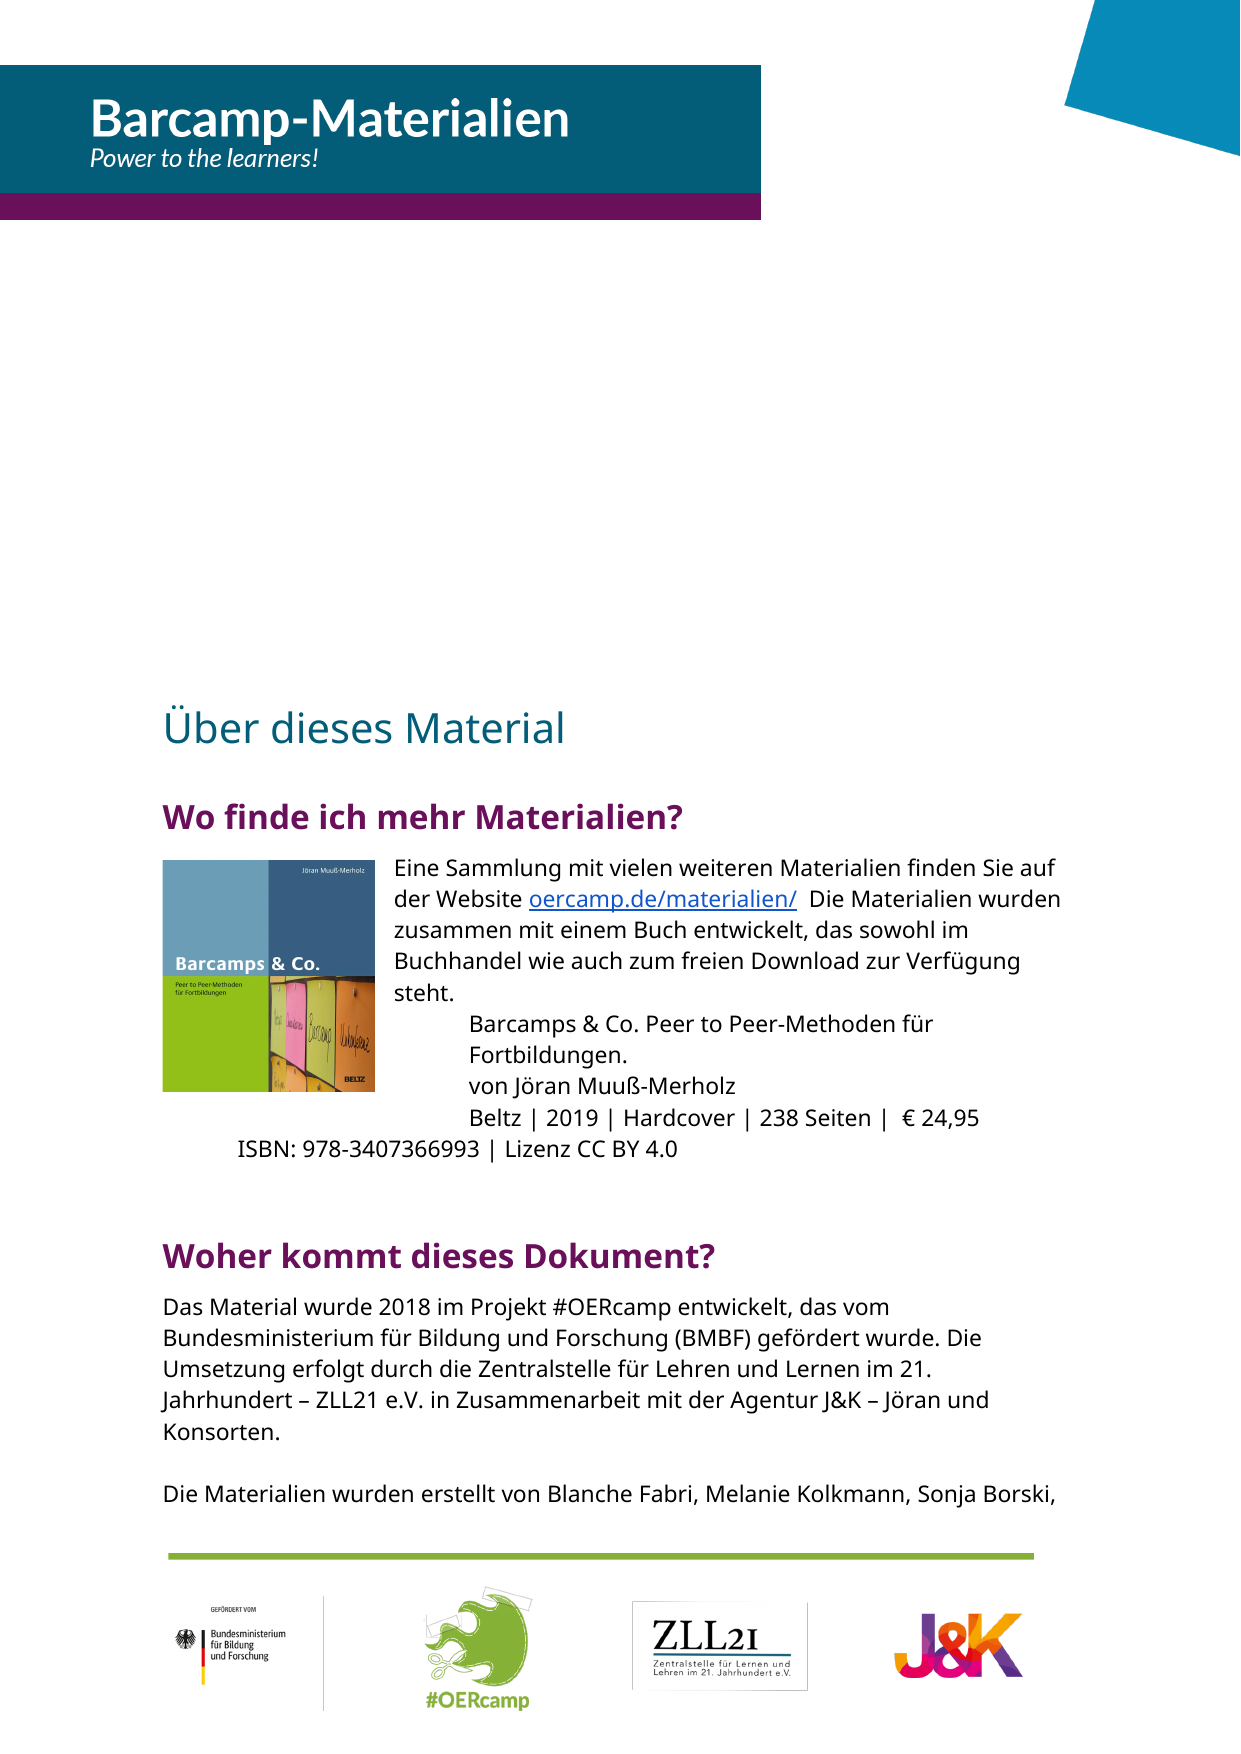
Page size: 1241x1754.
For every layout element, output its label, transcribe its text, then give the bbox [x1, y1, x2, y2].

picture [294, 119, 306, 123]
text Die Materialien wurden erstellt von Blanche Fabri, Melanie Kolkmann, Sonja Borski, [162, 1478, 1063, 1509]
picture [404, 110, 428, 136]
picture [453, 111, 458, 136]
picture [162, 860, 375, 1092]
picture [517, 110, 540, 136]
picture [268, 155, 272, 166]
text Barcamps & Co. Peer to Peer-Methoden für Fortbildungen. [375, 1008, 1063, 1070]
subtitle Wo finde ich mehr Materialien? [162, 793, 1063, 839]
picture [1017, 0, 1240, 173]
picture [492, 99, 497, 136]
picture [153, 110, 167, 136]
picture [0, 63, 765, 222]
picture [92, 149, 100, 166]
picture [124, 110, 146, 136]
text ISBN: 978-3407366993 | Lizenz CC BY 4.0 [237, 1133, 1063, 1164]
text Beltz | 2019 | Hardcover | 238 Seiten | € 24,95 [237, 1101, 1063, 1133]
picture [265, 110, 288, 144]
subtitle Woher kommt dieses Dokument? [162, 1233, 1063, 1278]
picture [464, 110, 485, 136]
subtitle Über dieses Material [162, 699, 1063, 756]
picture [170, 110, 190, 136]
picture [505, 111, 510, 136]
picture [385, 103, 401, 136]
picture [194, 110, 215, 136]
picture [94, 100, 120, 136]
picture [162, 1532, 1063, 1725]
picture [504, 99, 511, 106]
text Eine Sammlung mit vielen weiteren Materialien finden Sie auf der Website oercamp.de/materialien/ Die Materialien wurden zusammen mit einem Buch entwickelt, das sowohl im Buchhandel wie auch zum freien Download zur Verfügung steht. [162, 851, 1063, 1008]
picture [434, 110, 448, 136]
picture [314, 100, 353, 136]
picture [545, 110, 567, 136]
picture [294, 155, 298, 166]
text von Jöran Muuß-Merholz [237, 1070, 1063, 1101]
text Das Material wurde 2018 im Projekt #OERcamp entwickelt, das vom Bundesministerium für Bildung und Forschung (BMBF) gefördert wurde. Die Umsetzung erfolgt durch die Zentralstelle für Lehren und Lernen im 21. Jahrhundert – ZLL21 e.V. in Zusammenarbeit mit der Agentur J&K – Jöran und Konsorten. [162, 1291, 1063, 1447]
picture [452, 99, 459, 106]
picture [222, 110, 258, 136]
picture [360, 110, 381, 136]
